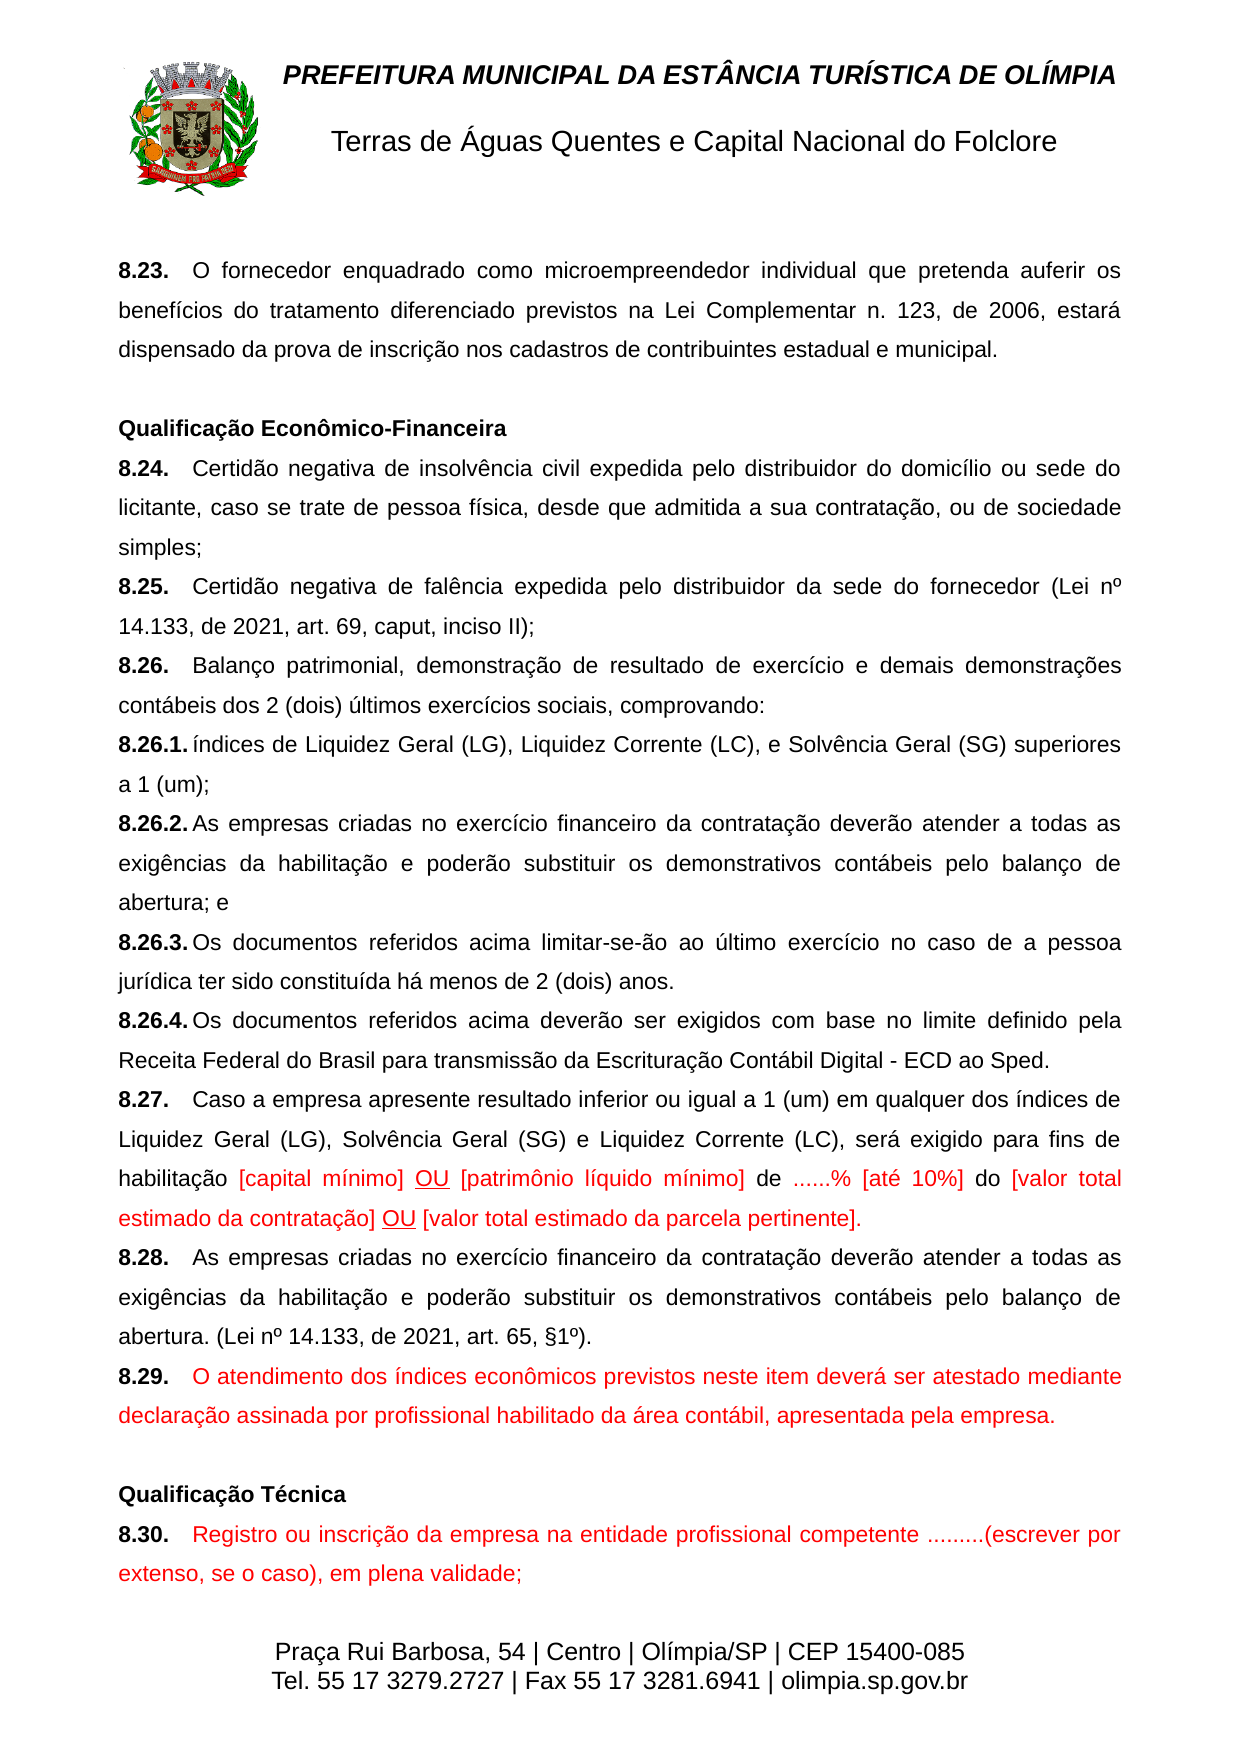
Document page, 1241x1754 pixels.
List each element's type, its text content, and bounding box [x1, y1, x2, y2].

list As empresas criadas no exercício financeiro da contratação deverão atender a todas as exigências da habilitação e poderão substituir os demonstrativos contábeis pelo balanço de abertura; e [118, 810, 1122, 915]
list As empresas criadas no exercício financeiro da contratação deverão atender a todas as exigências da habilitação e poderão substituir os demonstrativos contábeis pelo balanço de abertura. (Lei nº 14.133, de 2021, art. 65, §1º). [118, 1244, 1122, 1349]
list Registro ou inscrição da empresa na entidade profissional competente .........(escrever por extenso, se o caso), em plena validade; [118, 1521, 1122, 1586]
list Os documentos referidos acima deverão ser exigidos com base no limite definido pela Receita Federal do Brasil para transmissão da Escrituração Contábil Digital - ECD ao Sped. [118, 1007, 1122, 1073]
list Caso a empresa apresente resultado inferior ou igual a 1 (um) em qualquer dos índices de Liquidez Geral (LG), Solvência Geral (SG) e Liquidez Corrente (LC), será exigido para fins de habilitação [capital mínimo] OU [patrimônio líquido mínimo] de ......% [até 10%] do [valor total estimado da contratação] OU [valor total estimado da parcela pertinente]. [118, 1086, 1122, 1231]
subtitle Qualificação Técnica [118, 1481, 1122, 1507]
list índices de Liquidez Geral (LG), Liquidez Corrente (LC), e Solvência Geral (SG) superiores a 1 (um); [118, 731, 1122, 797]
list Certidão negativa de falência expedida pelo distribuidor da sede do fornecedor (Lei nº 14.133, de 2021, art. 69, caput, inciso II); [118, 573, 1122, 639]
picture [121, 59, 267, 200]
subtitle Qualificação Econômico-Financeira [118, 415, 1122, 442]
list O fornecedor enquadrado como microempreendedor individual que pretenda auferir os benefícios do tratamento diferenciado previstos na Lei Complementar n. 123, de 2006, estará dispensado da prova de inscrição nos cadastros de contribuintes estadual e municipal. [118, 257, 1122, 363]
list O atendimento dos índices econômicos previstos neste item deverá ser atestado mediante declaração assinada por profissional habilitado da área contábil, apresentada pela empresa. [118, 1363, 1122, 1428]
list Balanço patrimonial, demonstração de resultado de exercício e demais demonstrações contábeis dos 2 (dois) últimos exercícios sociais, comprovando: [118, 652, 1122, 718]
list Certidão negativa de insolvência civil expedida pelo distribuidor do domicílio ou sede do licitante, caso se trate de pessoa física, desde que admitida a sua contratação, ou de sociedade simples; [118, 455, 1122, 560]
list Os documentos referidos acima limitar-se-ão ao último exercício no caso de a pessoa jurídica ter sido constituída há menos de 2 (dois) anos. [118, 928, 1122, 994]
